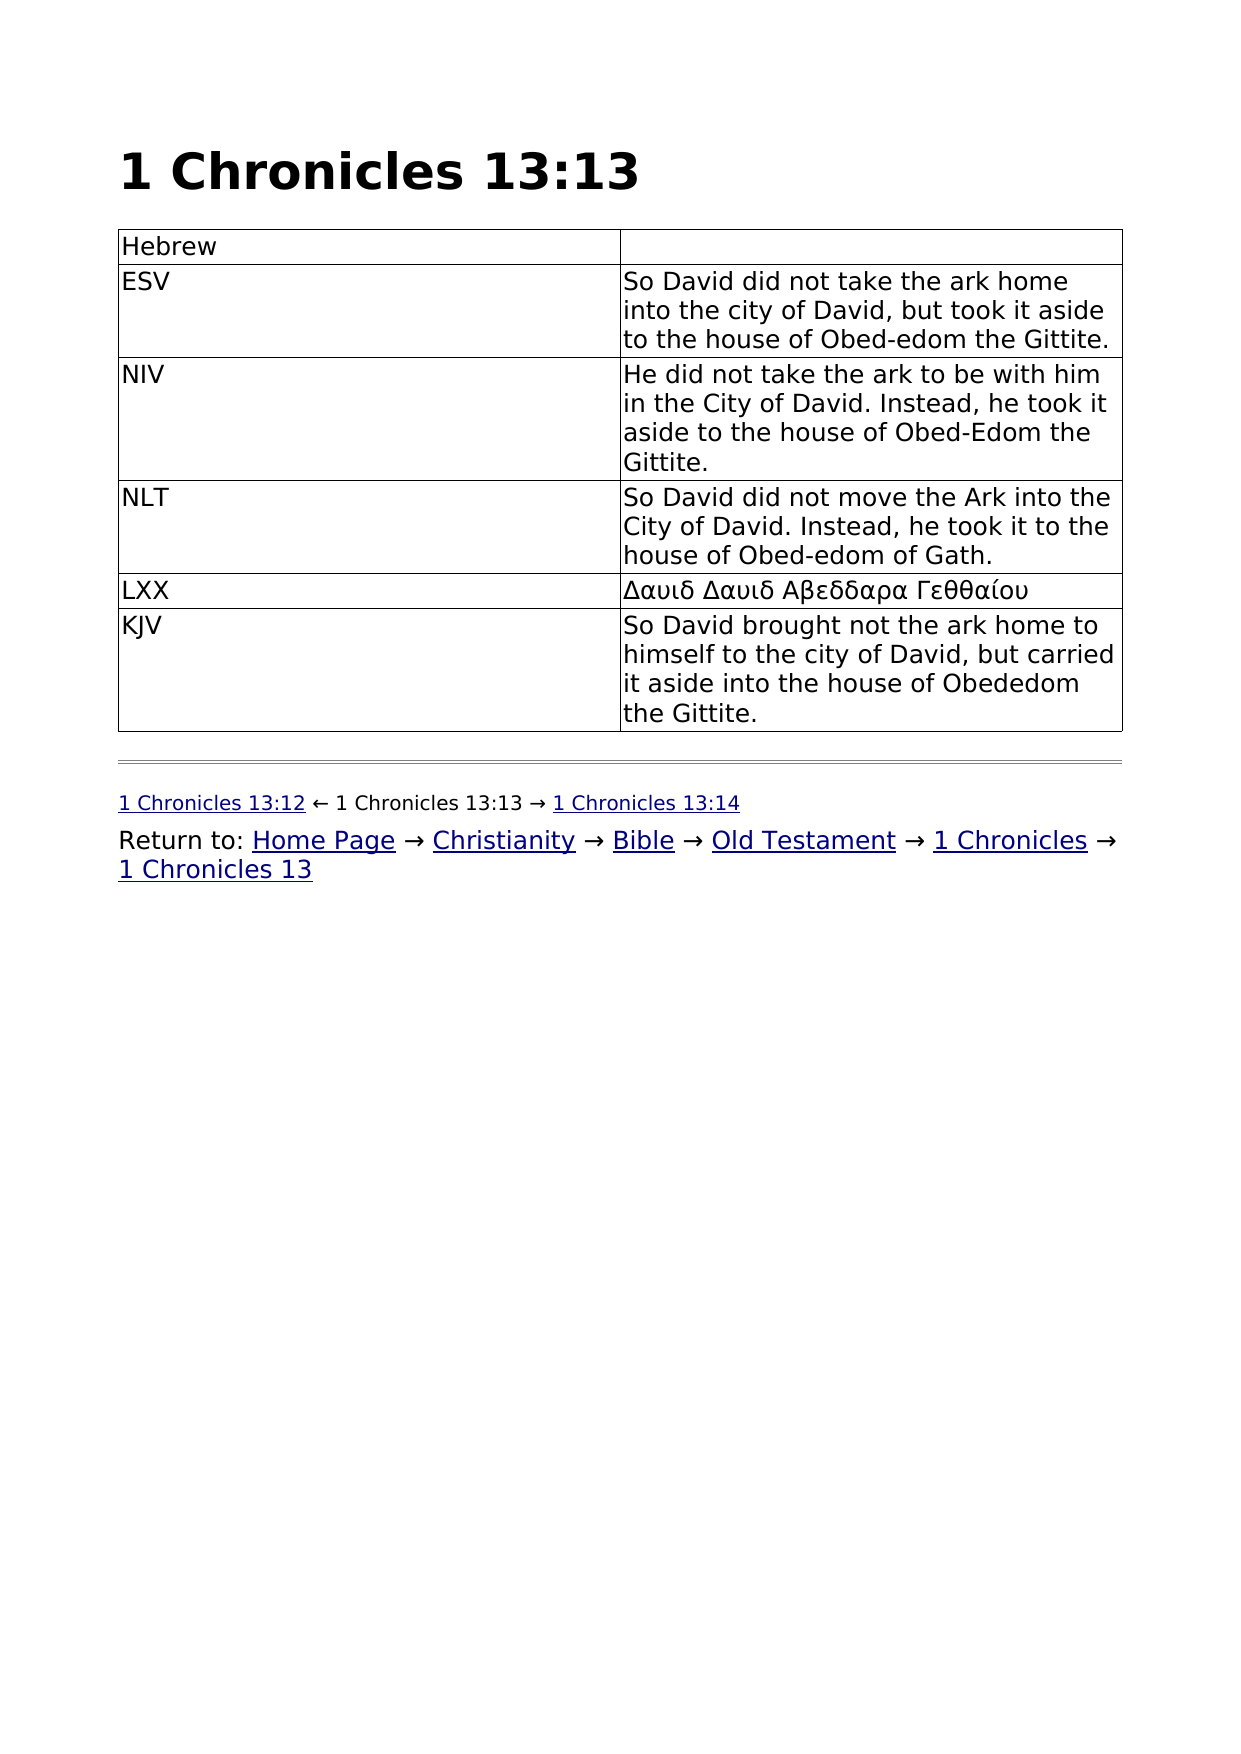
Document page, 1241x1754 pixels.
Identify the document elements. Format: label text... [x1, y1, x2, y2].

table_header [621, 230, 1122, 264]
table_cell ESV [119, 265, 620, 357]
table_cell NIV [119, 358, 620, 480]
table_cell So David did not take the ark home into the city of David, but took it aside to the house of Obed-edom the Gittite. [621, 265, 1122, 357]
table_cell KJV [119, 609, 620, 731]
text 1 Chronicles 13:12 ← 1 Chronicles 13:13 → 1 Chronicles 13:14 [118, 792, 1122, 826]
table_header Hebrew [119, 230, 620, 264]
table_cell Δαυιδ Δαυιδ Αβεδδαρα Γεθθαίου [621, 574, 1122, 608]
text Return to: Home Page → Christianity → Bible → Old Testament → 1 Chronicles → 1 Chronicles 13 [118, 826, 1122, 884]
subtitle 1 Chronicles 13:13 [118, 143, 1122, 201]
table_cell LXX [119, 574, 620, 608]
table_cell So David did not move the Ark into the City of David. Instead, he took it to the house of Obed-edom of Gath. [621, 481, 1122, 573]
table_cell He did not take the ark to be with him in the City of David. Instead, he took it aside to the house of Obed-Edom the Gittite. [621, 358, 1122, 480]
table_cell So David brought not the ark home to himself to the city of David, but carried it aside into the house of Obededom the Gittite. [621, 609, 1122, 731]
table_cell NLT [119, 481, 620, 573]
